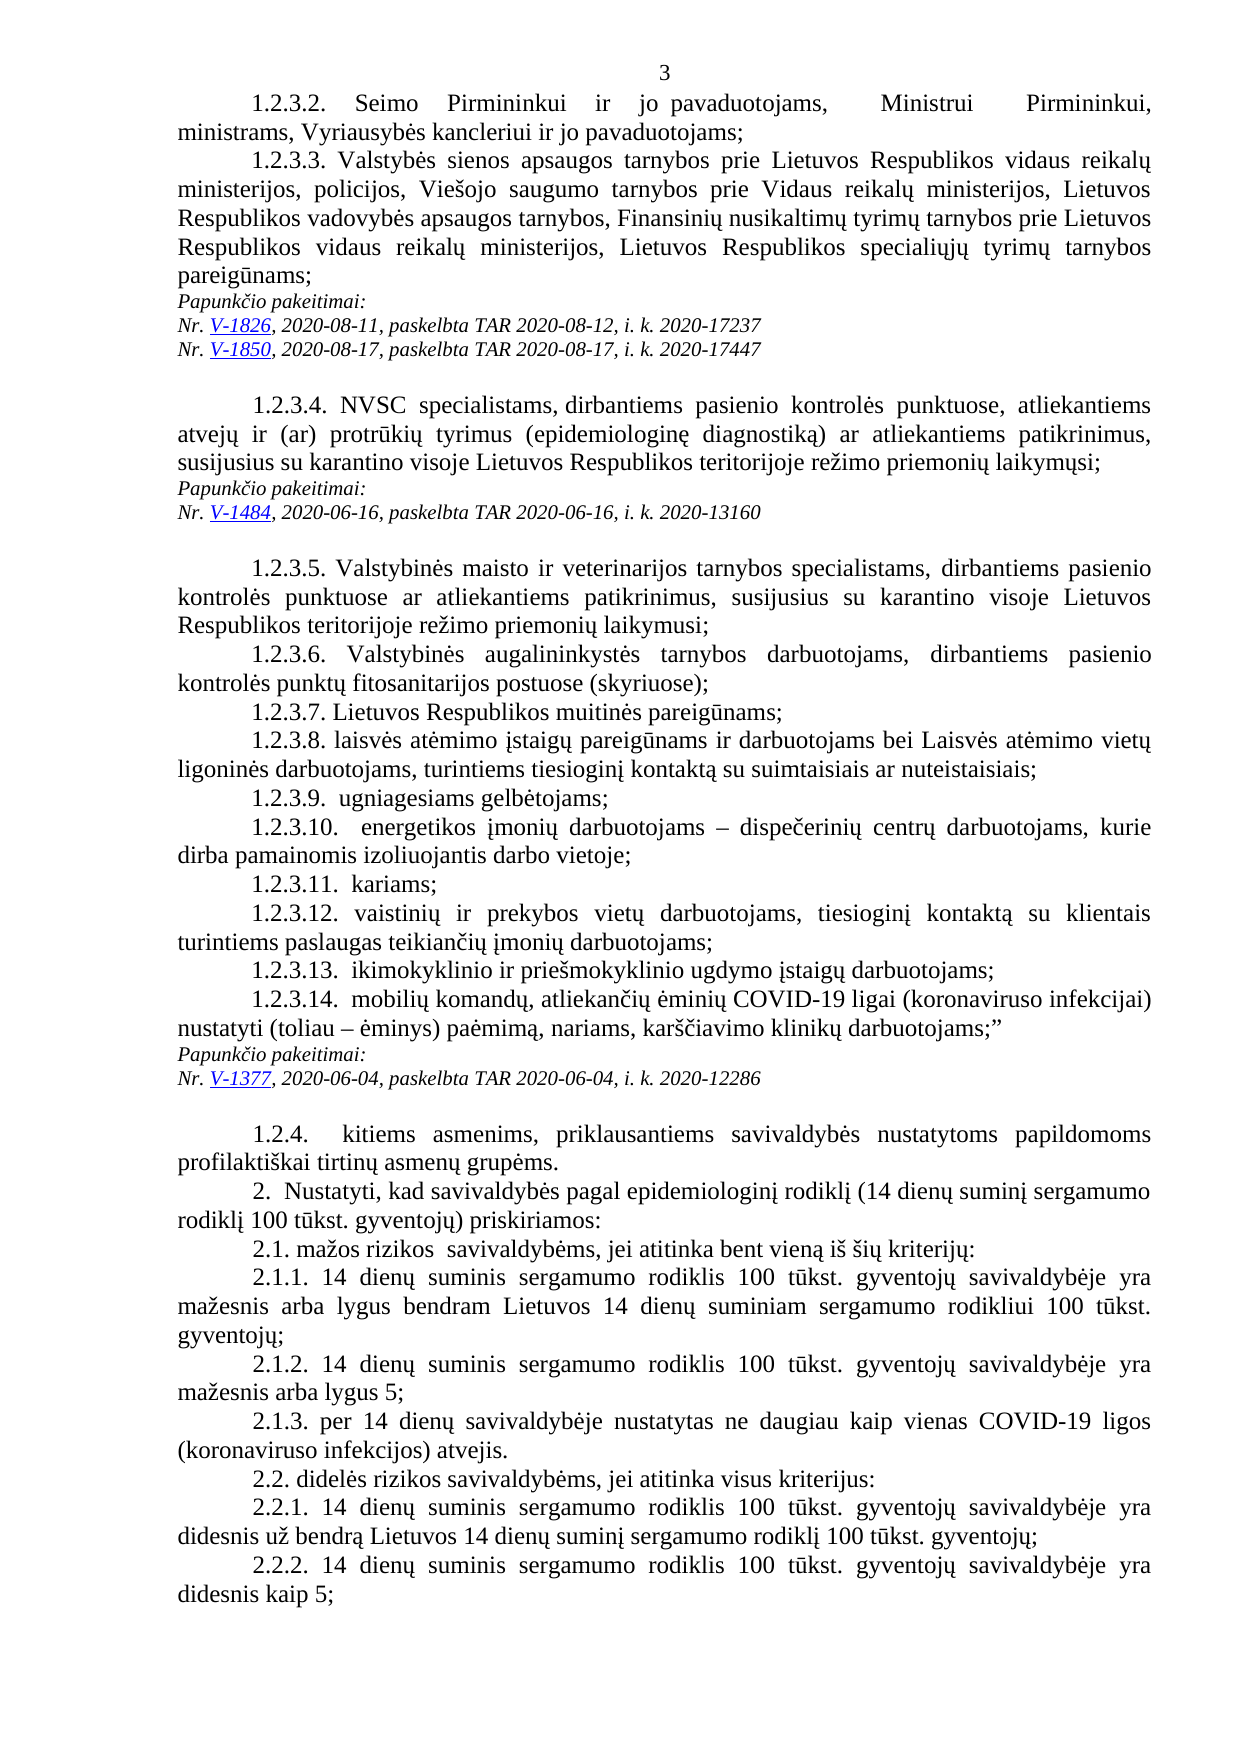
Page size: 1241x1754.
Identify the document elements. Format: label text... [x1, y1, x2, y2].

text 1.2.4. kitiems asmenims, priklausantiems savivaldybės nustatytoms papildomoms profilaktiškai tirtinų asmenų grupėms. [177, 1119, 1152, 1176]
text 1.2.3.7. Lietuvos Respublikos muitinės pareigūnams; [177, 697, 1152, 726]
text 1.2.3.11. kariams; [177, 869, 1152, 898]
text 1.2.3.14. mobilių komandų, atliekančių ėminių COVID-19 ligai (koronaviruso infekcijai) nustatyti (toliau – ėminys) paėmimą, nariams, karščiavimo klinikų darbuotojams;” [177, 984, 1152, 1042]
text Papunkčio pakeitimai: [177, 476, 1152, 500]
text Nr. V-1826, 2020-08-11, paskelbta TAR 2020-08-12, i. k. 2020-17237 [177, 313, 1152, 337]
text 1.2.3.6. Valstybinės augalininkystės tarnybos darbuotojams, dirbantiems pasienio kontrolės punktų fitosanitarijos postuose (skyriuose); [177, 639, 1152, 697]
text Nr. V-1484, 2020-06-16, paskelbta TAR 2020-06-16, i. k. 2020-13160 [177, 500, 1152, 524]
text 2.2.2. 14 dienų suminis sergamumo rodiklis 100 tūkst. gyventojų savivaldybėje yra didesnis kaip 5; [177, 1550, 1152, 1607]
text 1.2.3.12. vaistinių ir prekybos vietų darbuotojams, tiesioginį kontaktą su klientais turintiems paslaugas teikiančių įmonių darbuotojams; [177, 898, 1152, 956]
text 2.2. didelės rizikos savivaldybėms, jei atitinka visus kriterijus: [177, 1464, 1152, 1492]
text 1.2.3.8. laisvės atėmimo įstaigų pareigūnams ir darbuotojams bei Laisvės atėmimo vietų ligoninės darbuotojams, turintiems tiesioginį kontaktą su suimtaisiais ar nuteistaisiais; [177, 726, 1152, 783]
text 2.1.3. per 14 dienų savivaldybėje nustatytas ne daugiau kaip vienas COVID-19 ligos (koronaviruso infekcijos) atvejis. [177, 1406, 1152, 1464]
text 2.2.1. 14 dienų suminis sergamumo rodiklis 100 tūkst. gyventojų savivaldybėje yra didesnis už bendrą Lietuvos 14 dienų suminį sergamumo rodiklį 100 tūkst. gyventojų; [177, 1492, 1152, 1550]
text 1.2.3.9. ugniagesiams gelbėtojams; [177, 783, 1152, 812]
text 2.1.2. 14 dienų suminis sergamumo rodiklis 100 tūkst. gyventojų savivaldybėje yra mažesnis arba lygus 5; [177, 1349, 1152, 1406]
text 1.2.3.10. energetikos įmonių darbuotojams – dispečerinių centrų darbuotojams, kurie dirba pamainomis izoliuojantis darbo vietoje; [177, 812, 1152, 869]
text Nr. V-1850, 2020-08-17, paskelbta TAR 2020-08-17, i. k. 2020-17447 [177, 337, 1152, 361]
text 1.2.3.3. Valstybės sienos apsaugos tarnybos prie Lietuvos Respublikos vidaus reikalų ministerijos, policijos, Viešojo saugumo tarnybos prie Vidaus reikalų ministerijos, Lietuvos Respublikos vadovybės apsaugos tarnybos, Finansinių nusikaltimų tyrimų tarnybos prie Lietuvos Respublikos vidaus reikalų ministerijos, Lietuvos Respublikos specialiųjų tyrimų tarnybos pareigūnams; [177, 145, 1152, 289]
text Papunkčio pakeitimai: [177, 289, 1152, 313]
text 1.2.3.4. NVSC specialistams, dirbantiems pasienio kontrolės punktuose, atliekantiems atvejų ir (ar) protrūkių tyrimus (epidemiologinę diagnostiką) ar atliekantiems patikrinimus, susijusius su karantino visoje Lietuvos Respublikos teritorijoje režimo priemonių laikymųsi; [177, 390, 1152, 476]
text 2. Nustatyti, kad savivaldybės pagal epidemiologinį rodiklį (14 dienų suminį sergamumo rodiklį 100 tūkst. gyventojų) priskiriamos: [177, 1176, 1152, 1234]
text 1.2.3.5. Valstybinės maisto ir veterinarijos tarnybos specialistams, dirbantiems pasienio kontrolės punktuose ar atliekantiems patikrinimus, susijusius su karantino visoje Lietuvos Respublikos teritorijoje režimo priemonių laikymusi; [177, 553, 1152, 639]
text 2.1. mažos rizikos savivaldybėms, jei atitinka bent vieną iš šių kriterijų: [177, 1234, 1152, 1262]
text 2.1.1. 14 dienų suminis sergamumo rodiklis 100 tūkst. gyventojų savivaldybėje yra mažesnis arba lygus bendram Lietuvos 14 dienų suminiam sergamumo rodikliui 100 tūkst. gyventojų; [177, 1262, 1152, 1349]
text 1.2.3.2. Seimo Pirmininkui ir jo pavaduotojams, Ministrui Pirmininkui, ministrams, Vyriausybės kancleriui ir jo pavaduotojams; [177, 88, 1152, 145]
text Nr. V-1377, 2020-06-04, paskelbta TAR 2020-06-04, i. k. 2020-12286 [177, 1066, 1152, 1090]
text 1.2.3.13. ikimokyklinio ir priešmokyklinio ugdymo įstaigų darbuotojams; [177, 956, 1152, 984]
text Papunkčio pakeitimai: [177, 1042, 1152, 1066]
